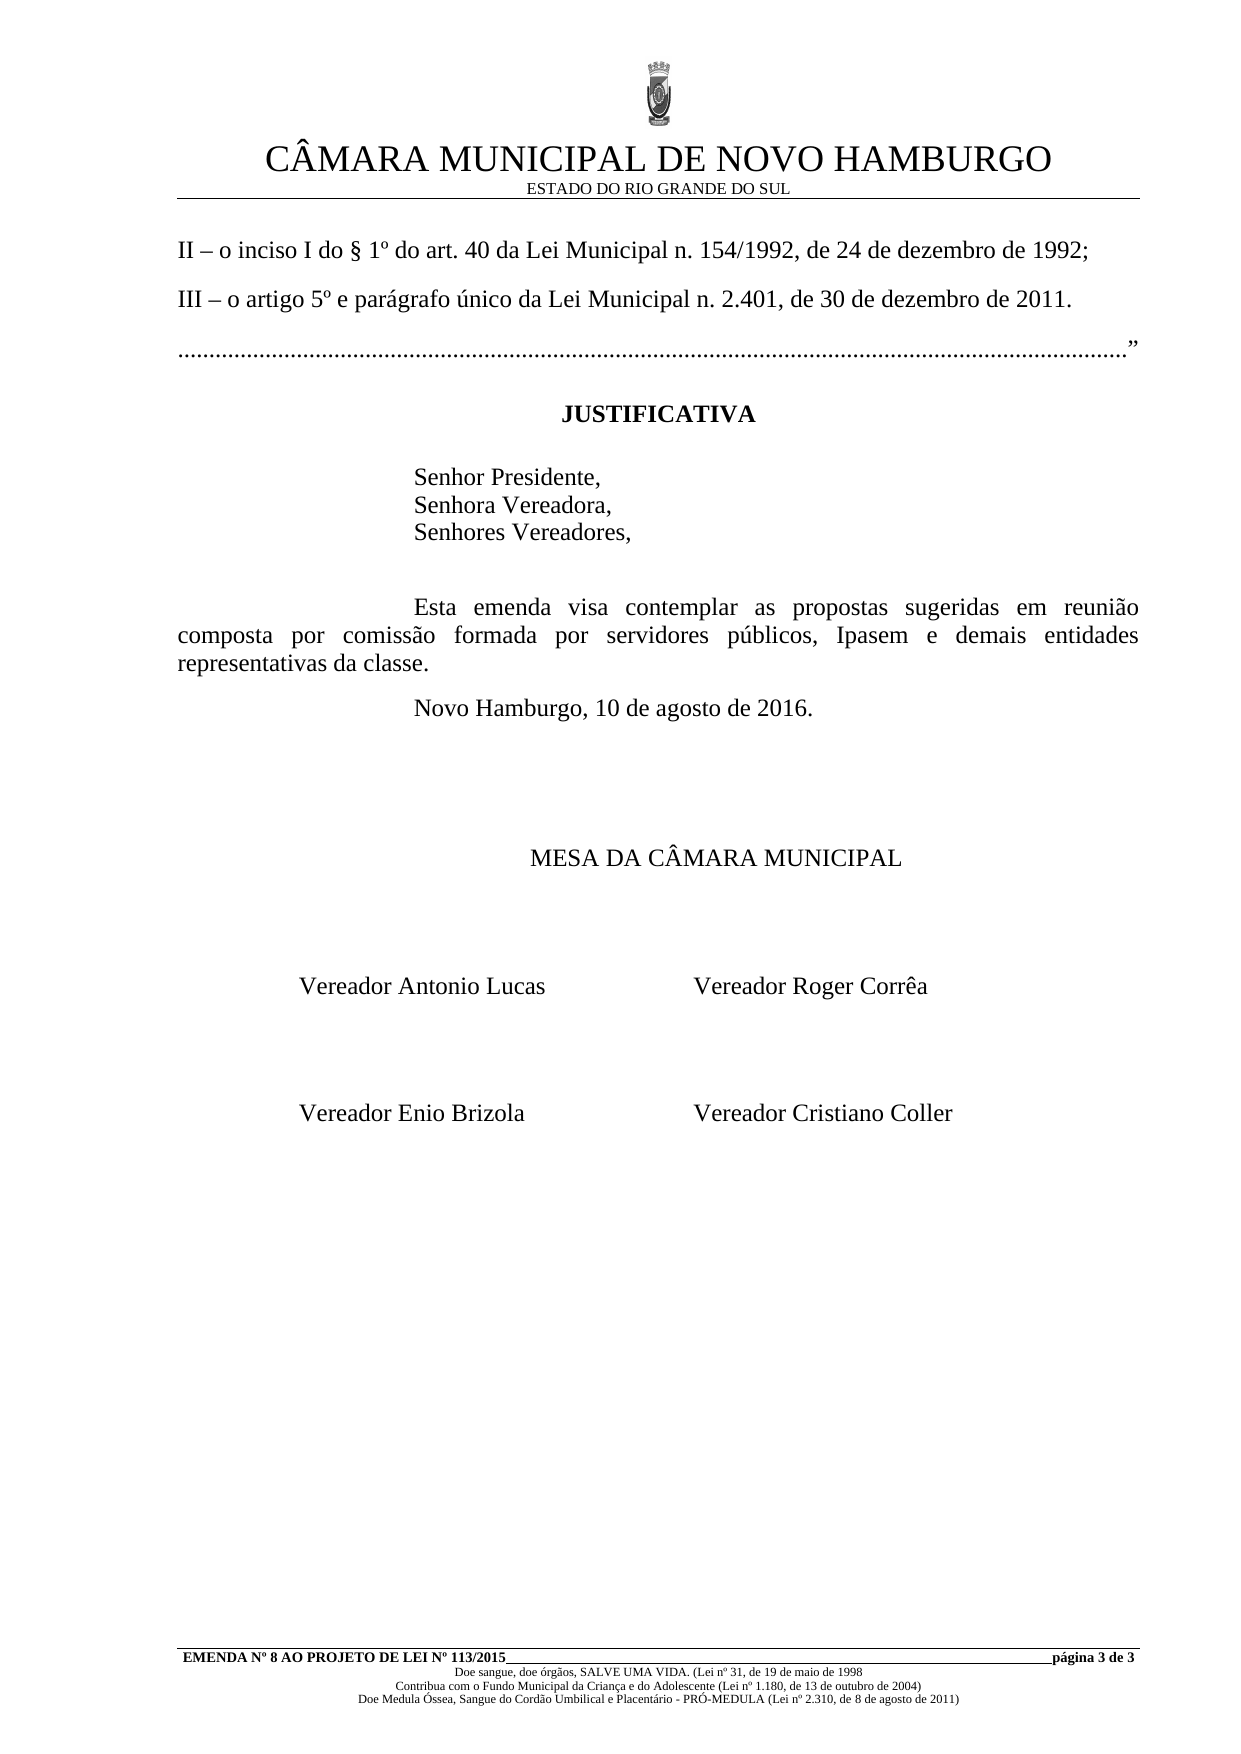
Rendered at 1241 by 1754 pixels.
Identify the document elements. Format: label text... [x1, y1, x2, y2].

text Novo Hamburgo, 10 de agosto de 2016. [177, 694, 1140, 722]
text JUSTIFICATIVA [177, 400, 1140, 428]
text ........................................................................................................................................................” [177, 327, 1140, 364]
text Senhora Vereadora, [177, 491, 1140, 518]
table_cell Vereador Cristiano Coller [688, 1005, 1140, 1133]
text Senhores Vereadores, [177, 518, 1140, 546]
text Esta emenda visa contemplar as propostas sugeridas em reunião composta por comissão formada por servidores públicos, Ipasem e demais entidades representativas da classe. [177, 593, 1140, 677]
text III – o artigo 5º e parágrafo único da Lei Municipal n. 2.401, de 30 de dezembro de 2011. [177, 278, 1140, 315]
table_cell Vereador Antonio Lucas [293, 878, 687, 1005]
text II – o inciso I do § 1º do art. 40 da Lei Municipal n. 154/1992, de 24 de dezembro de 1992; [177, 228, 1140, 266]
table_cell Vereador Enio Brizola [293, 1005, 687, 1133]
text Senhor Presidente, [177, 463, 1140, 491]
table_header MESA DA CÂMARA MUNICIPAL [293, 838, 1140, 877]
table_cell Vereador Roger Corrêa [688, 878, 1140, 1005]
